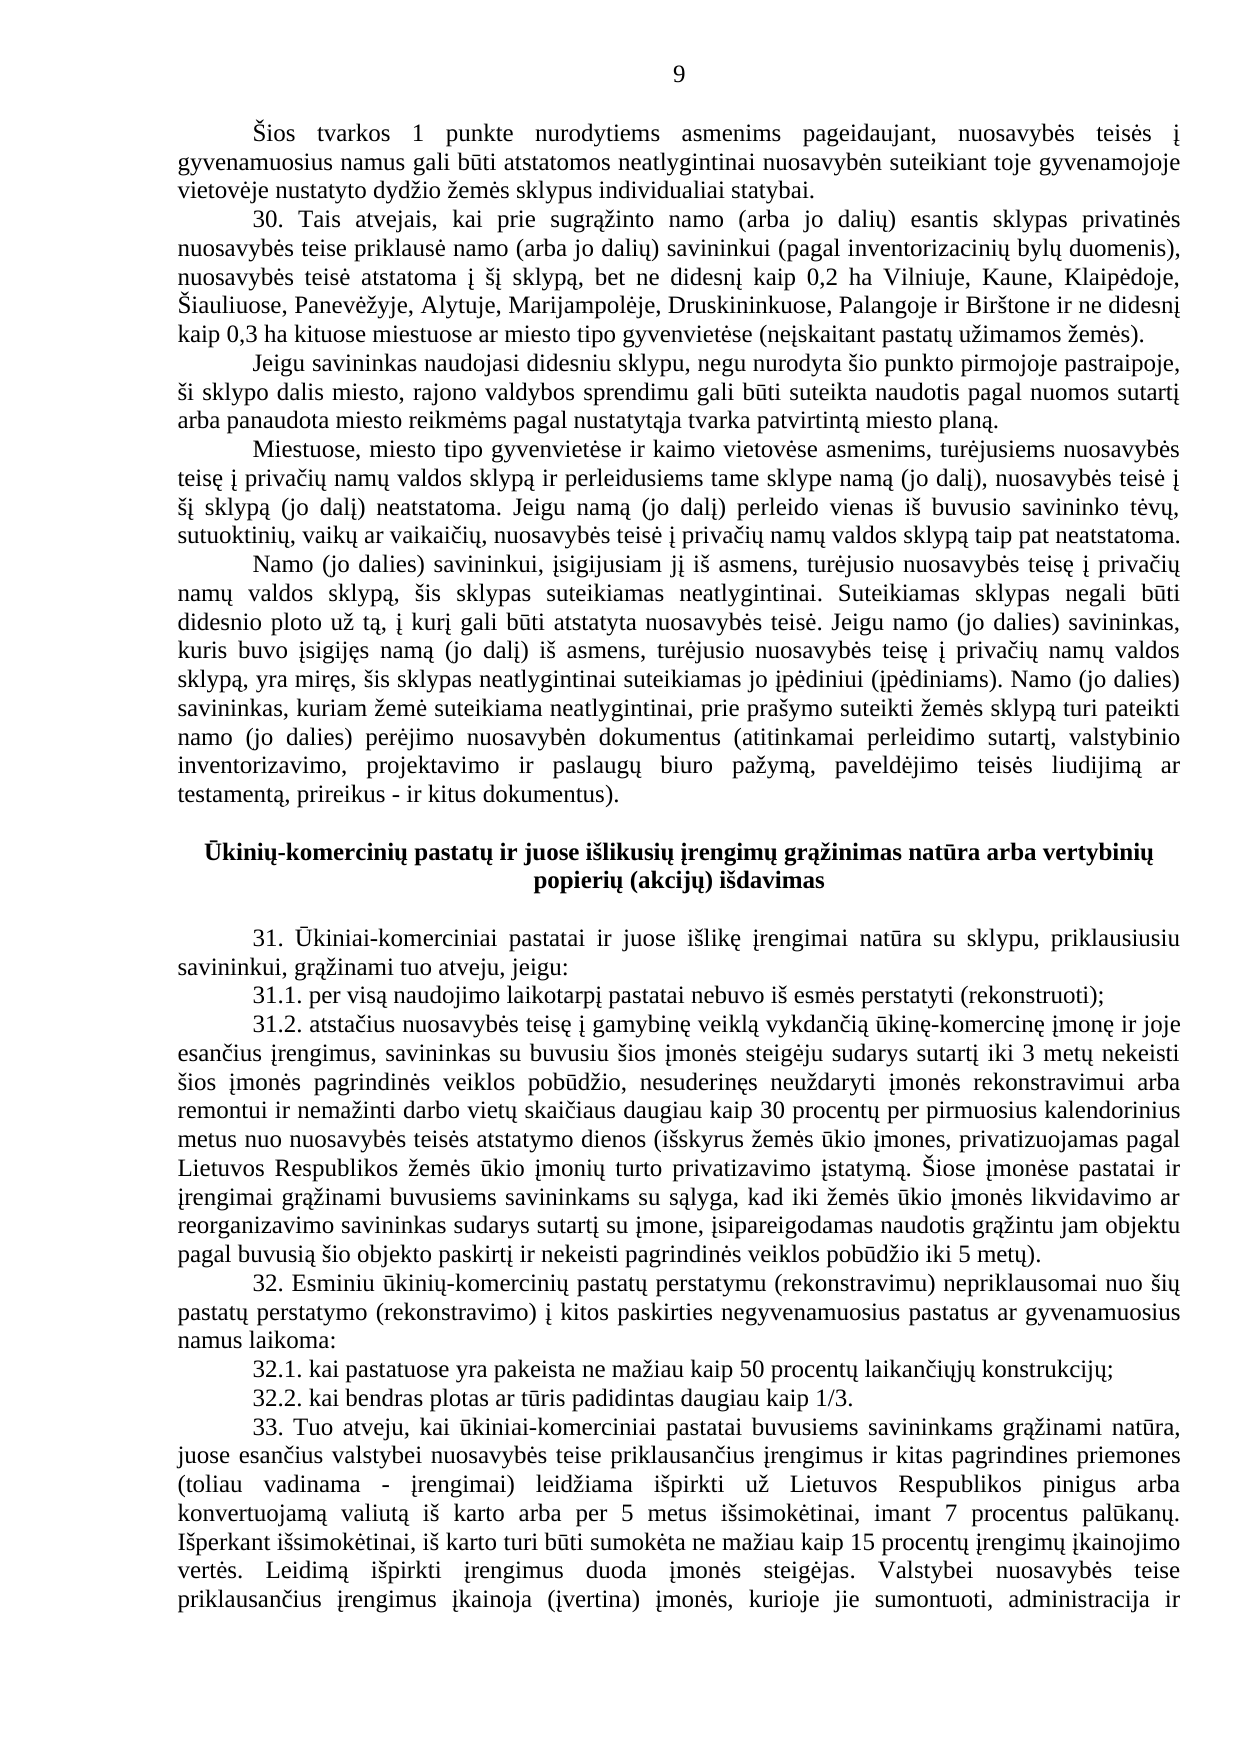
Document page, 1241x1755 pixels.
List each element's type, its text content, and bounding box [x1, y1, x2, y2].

text Namo (jo dalies) savininkui, įsigijusiam jį iš asmens, turėjusio nuosavybės teisę į privačių namų valdos sklypą, šis sklypas suteikiamas neatlygintinai. Suteikiamas sklypas negali būti didesnio ploto už tą, į kurį gali būti atstatyta nuosavybės teisė. Jeigu namo (jo dalies) savininkas, kuris buvo įsigijęs namą (jo dalį) iš asmens, turėjusio nuosavybės teisę į privačių namų valdos sklypą, yra miręs, šis sklypas neatlygintinai suteikiamas jo įpėdiniui (įpėdiniams). Namo (jo dalies) savininkas, kuriam žemė suteikiama neatlygintinai, prie prašymo suteikti žemės sklypą turi pateikti namo (jo dalies) perėjimo nuosavybėn dokumentus (atitinkamai perleidimo sutartį, valstybinio inventorizavimo, projektavimo ir paslaugų biuro pažymą, paveldėjimo teisės liudijimą ar testamentą, prireikus - ir kitus dokumentus). [177, 549, 1181, 808]
text 31.1. per visą naudojimo laikotarpį pastatai nebuvo iš esmės perstatyti (rekonstruoti); [177, 981, 1181, 1009]
text 33. Tuo atveju, kai ūkiniai-komerciniai pastatai buvusiems savininkams grąžinami natūra, juose esančius valstybei nuosavybės teise priklausančius įrengimus ir kitas pagrindines priemones (toliau vadinama - įrengimai) leidžiama išpirkti už Lietuvos Respublikos pinigus arba konvertuojamą valiutą iš karto arba per 5 metus išsimokėtinai, imant 7 procentus palūkanų. Išperkant išsimokėtinai, iš karto turi būti sumokėta ne mažiau kaip 15 procentų įrengimų įkainojimo vertės. Leidimą išpirkti įrengimus duoda įmonės steigėjas. Valstybei nuosavybės teise priklausančius įrengimus įkainoja (įvertina) įmonės, kurioje jie sumontuoti, administracija ir [177, 1412, 1181, 1613]
text 30. Tais atvejais, kai prie sugrąžinto namo (arba jo dalių) esantis sklypas privatinės nuosavybės teise priklausė namo (arba jo dalių) savininkui (pagal inventorizacinių bylų duomenis), nuosavybės teisė atstatoma į šį sklypą, bet ne didesnį kaip 0,2 ha Vilniuje, Kaune, Klaipėdoje, Šiauliuose, Panevėžyje, Alytuje, Marijampolėje, Druskininkuose, Palangoje ir Birštone ir ne didesnį kaip 0,3 ha kituose miestuose ar miesto tipo gyvenvietėse (neįskaitant pastatų užimamos žemės). [177, 204, 1181, 348]
text 32.2. kai bendras plotas ar tūris padidintas daugiau kaip 1/3. [177, 1383, 1181, 1412]
text Miestuose, miesto tipo gyvenvietėse ir kaimo vietovėse asmenims, turėjusiems nuosavybės teisę į privačių namų valdos sklypą ir perleidusiems tame sklype namą (jo dalį), nuosavybės teisė į šį sklypą (jo dalį) neatstatoma. Jeigu namą (jo dalį) perleido vienas iš buvusio savininko tėvų, sutuoktinių, vaikų ar vaikaičių, nuosavybės teisė į privačių namų valdos sklypą taip pat neatstatoma. [177, 434, 1181, 549]
text 31. Ūkiniai-komerciniai pastatai ir juose išlikę įrengimai natūra su sklypu, priklausiusiu savininkui, grąžinami tuo atveju, jeigu: [177, 923, 1181, 981]
text Šios tvarkos 1 punkte nurodytiems asmenims pageidaujant, nuosavybės teisės į gyvenamuosius namus gali būti atstatomos neatlygintinai nuosavybėn suteikiant toje gyvenamojoje vietovėje nustatyto dydžio žemės sklypus individualiai statybai. [177, 118, 1181, 204]
text Jeigu savininkas naudojasi didesniu sklypu, negu nurodyta šio punkto pirmojoje pastraipoje, ši sklypo dalis miesto, rajono valdybos sprendimu gali būti suteikta naudotis pagal nuomos sutartį arba panaudota miesto reikmėms pagal nustatytąja tvarka patvirtintą miesto planą. [177, 348, 1181, 434]
text 31.2. atstačius nuosavybės teisę į gamybinę veiklą vykdančią ūkinę-komercinę įmonę ir joje esančius įrengimus, savininkas su buvusiu šios įmonės steigėju sudarys sutartį iki 3 metų nekeisti šios įmonės pagrindinės veiklos pobūdžio, nesuderinęs neuždaryti įmonės rekonstravimui arba remontui ir nemažinti darbo vietų skaičiaus daugiau kaip 30 procentų per pirmuosius kalendorinius metus nuo nuosavybės teisės atstatymo dienos (išskyrus žemės ūkio įmones, privatizuojamas pagal Lietuvos Respublikos žemės ūkio įmonių turto privatizavimo įstatymą. Šiose įmonėse pastatai ir įrengimai grąžinami buvusiems savininkams su sąlyga, kad iki žemės ūkio įmonės likvidavimo ar reorganizavimo savininkas sudarys sutartį su įmone, įsipareigodamas naudotis grąžintu jam objektu pagal buvusią šio objekto paskirtį ir nekeisti pagrindinės veiklos pobūdžio iki 5 metų). [177, 1009, 1181, 1268]
text 32.1. kai pastatuose yra pakeista ne mažiau kaip 50 procentų laikančiųjų konstrukcijų; [177, 1354, 1181, 1383]
text Ūkinių-komercinių pastatų ir juose išlikusių įrengimų grąžinimas natūra arba vertybinių popierių (akcijų) išdavimas [177, 837, 1181, 894]
text 32. Esminiu ūkinių-komercinių pastatų perstatymu (rekonstravimu) nepriklausomai nuo šių pastatų perstatymo (rekonstravimo) į kitos paskirties negyvenamuosius pastatus ar gyvenamuosius namus laikoma: [177, 1268, 1181, 1354]
